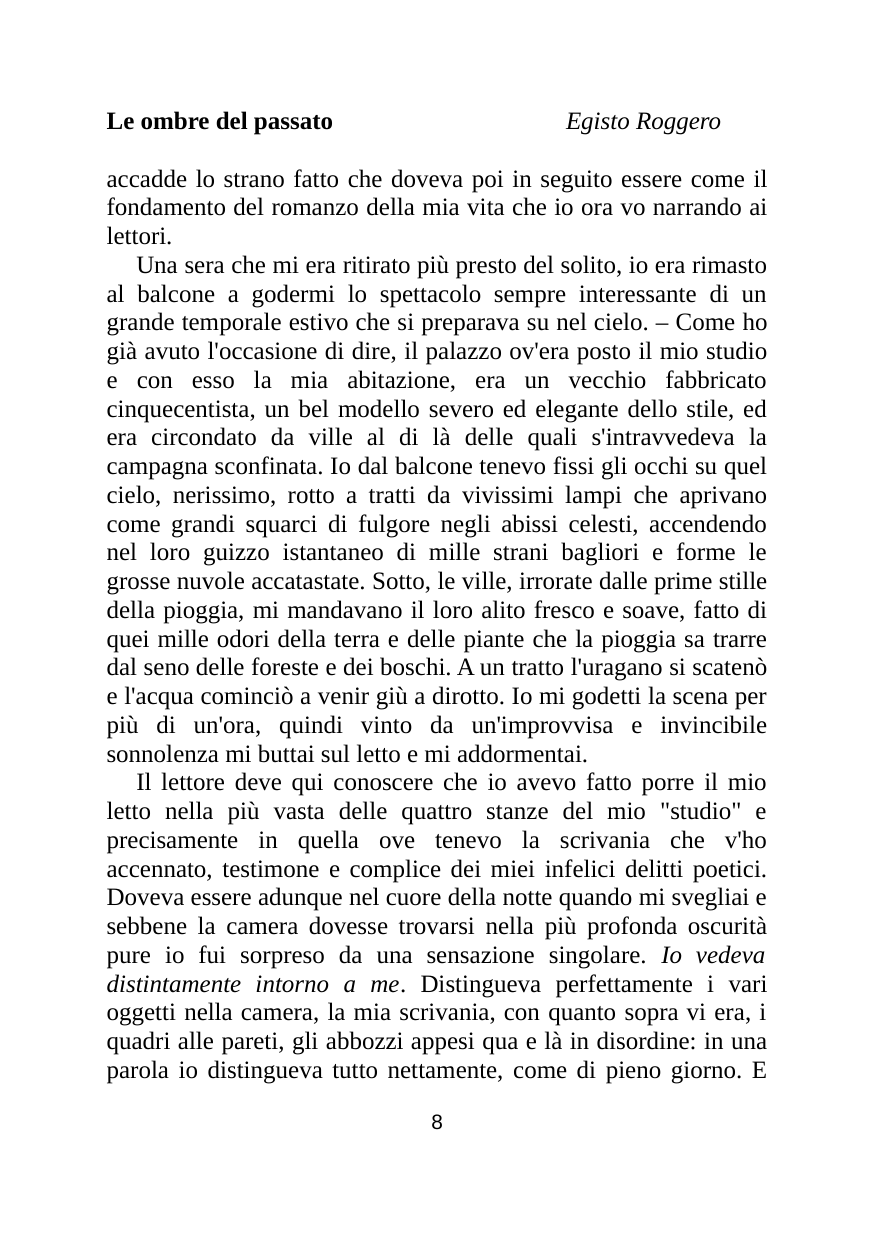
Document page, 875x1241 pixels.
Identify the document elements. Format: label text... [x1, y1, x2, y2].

text Una sera che mi era ritirato più presto del solito, io era rimasto al balcone a godermi lo spettacolo sempre interessante di un grande temporale estivo che si preparava su nel cielo. – Come ho già avuto l'occasione di dire, il palazzo ov'era posto il mio studio e con esso la mia abitazione, era un vecchio fabbricato cinquecentista, un bel modello severo ed elegante dello stile, ed era circondato da ville al di là delle quali s'intravvedeva la campagna sconfinata. Io dal balcone tenevo fissi gli occhi su quel cielo, nerissimo, rotto a tratti da vivissimi lampi che aprivano come grandi squarci di fulgore negli abissi celesti, accendendo nel loro guizzo istantaneo di mille strani bagliori e forme le grosse nuvole accatastate. Sotto, le ville, irrorate dalle prime stille della pioggia, mi mandavano il loro alito fresco e soave, fatto di quei mille odori della terra e delle piante che la pioggia sa trarre dal seno delle foreste e dei boschi. A un tratto l'uragano si scatenò e l'acqua cominciò a venir giù a dirotto. Io mi godetti la scena per più di un'ora, quindi vinto da un'improvvisa e invincibile sonnolenza mi buttai sul letto e mi addormentai. [106, 250, 768, 767]
text accadde lo strano fatto che doveva poi in seguito essere come il fondamento del romanzo della mia vita che io ora vo narrando ai lettori. [106, 164, 768, 250]
text Il lettore deve qui conoscere che io avevo fatto porre il mio letto nella più vasta delle quattro stanze del mio "studio" e precisamente in quella ove tenevo la scrivania che v'ho accennato, testimone e complice dei miei infelici delitti poetici. Doveva essere adunque nel cuore della notte quando mi svegliai e sebbene la camera dovesse trovarsi nella più profonda oscurità pure io fui sorpreso da una sensazione singolare. Io vedeva distintamente intorno a me. Distingueva perfettamente i vari oggetti nella camera, la mia scrivania, con quanto sopra vi era, i quadri alle pareti, gli abbozzi appesi qua e là in disordine: in una parola io distingueva tutto nettamente, come di pieno giorno. E [106, 767, 768, 1084]
